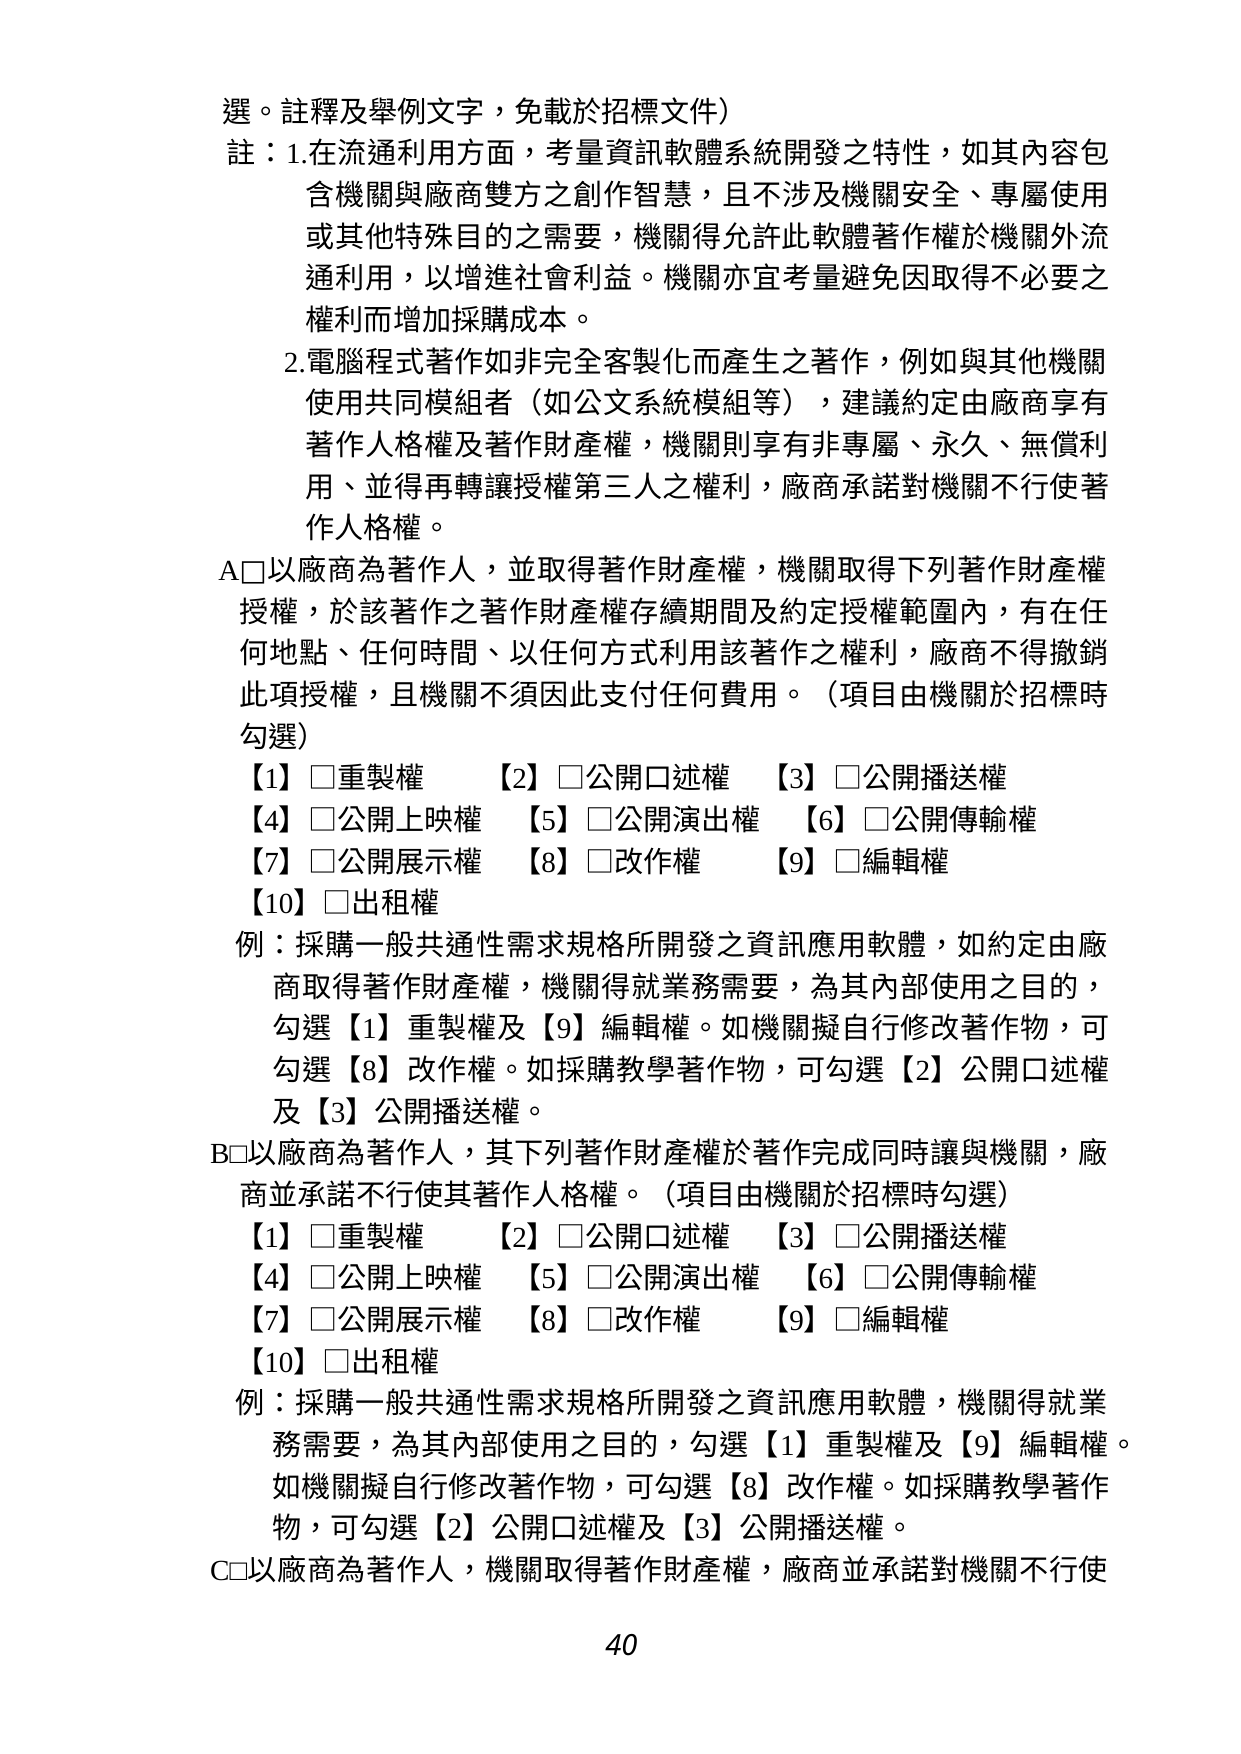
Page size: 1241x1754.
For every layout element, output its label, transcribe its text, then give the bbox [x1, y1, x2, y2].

text C□以廠商為著作人，機關取得著作財產權，廠商並承諾對機關不行使 [210, 1547, 1109, 1589]
text 例：採購一般共通性需求規格所開發之資訊應用軟體，機關得就業務需要，為其內部使用之目的，勾選【1】重製權及【9】編輯權。如機關擬自行修改著作物，可勾選【8】改作權。如採購教學著作物，可勾選【2】公開口述權及【3】公開播送權。 [235, 1380, 1109, 1547]
text 【7】□公開展示權 【8】□改作權 【9】□編輯權 [235, 839, 1109, 880]
text 【4】□公開上映權 【5】□公開演出權 【6】□公開傳輸權 [235, 797, 1109, 839]
text 【4】□公開上映權 【5】□公開演出權 【6】□公開傳輸權 [235, 1255, 1109, 1297]
text A□以廠商為著作人，並取得著作財產權，機關取得下列著作財產權授權，於該著作之著作財產權存續期間及約定授權範圍內，有在任何地點、任何時間、以任何方式利用該著作之權利，廠商不得撤銷此項授權，且機關不須因此支付任何費用。（項目由機關於招標時勾選） [210, 547, 1109, 755]
text 選。註釋及舉例文字，免載於招標文件） [197, 89, 1109, 130]
text 【7】□公開展示權 【8】□改作權 【9】□編輯權 [235, 1297, 1109, 1339]
text 【1】□重製權 【2】□公開口述權 【3】□公開播送權 [235, 1214, 1109, 1255]
text 註：1.在流通利用方面，考量資訊軟體系統開發之特性，如其內容包含機關與廠商雙方之創作智慧，且不涉及機關安全、專屬使用或其他特殊目的之需要，機關得允許此軟體著作權於機關外流通利用，以增進社會利益。機關亦宜考量避免因取得不必要之權利而增加採購成本。 [226, 130, 1109, 339]
text B□以廠商為著作人，其下列著作財產權於著作完成同時讓與機關，廠商並承諾不行使其著作人格權。（項目由機關於招標時勾選） [210, 1130, 1109, 1214]
text 【10】□出租權 [235, 1339, 1109, 1380]
text 【10】□出租權 [235, 880, 1109, 922]
text 2.電腦程式著作如非完全客製化而產生之著作，例如與其他機關使用共同模組者（如公文系統模組等），建議約定由廠商享有著作人格權及著作財產權，機關則享有非專屬、永久、無償利用、並得再轉讓授權第三人之權利，廠商承諾對機關不行使著作人格權。 [284, 339, 1109, 547]
text 例：採購一般共通性需求規格所開發之資訊應用軟體，如約定由廠商取得著作財產權，機關得就業務需要，為其內部使用之目的，勾選【1】重製權及【9】編輯權。如機關擬自行修改著作物，可勾選【8】改作權。如採購教學著作物，可勾選【2】公開口述權及【3】公開播送權。 [235, 922, 1109, 1130]
text 【1】□重製權 【2】□公開口述權 【3】□公開播送權 [235, 755, 1109, 797]
